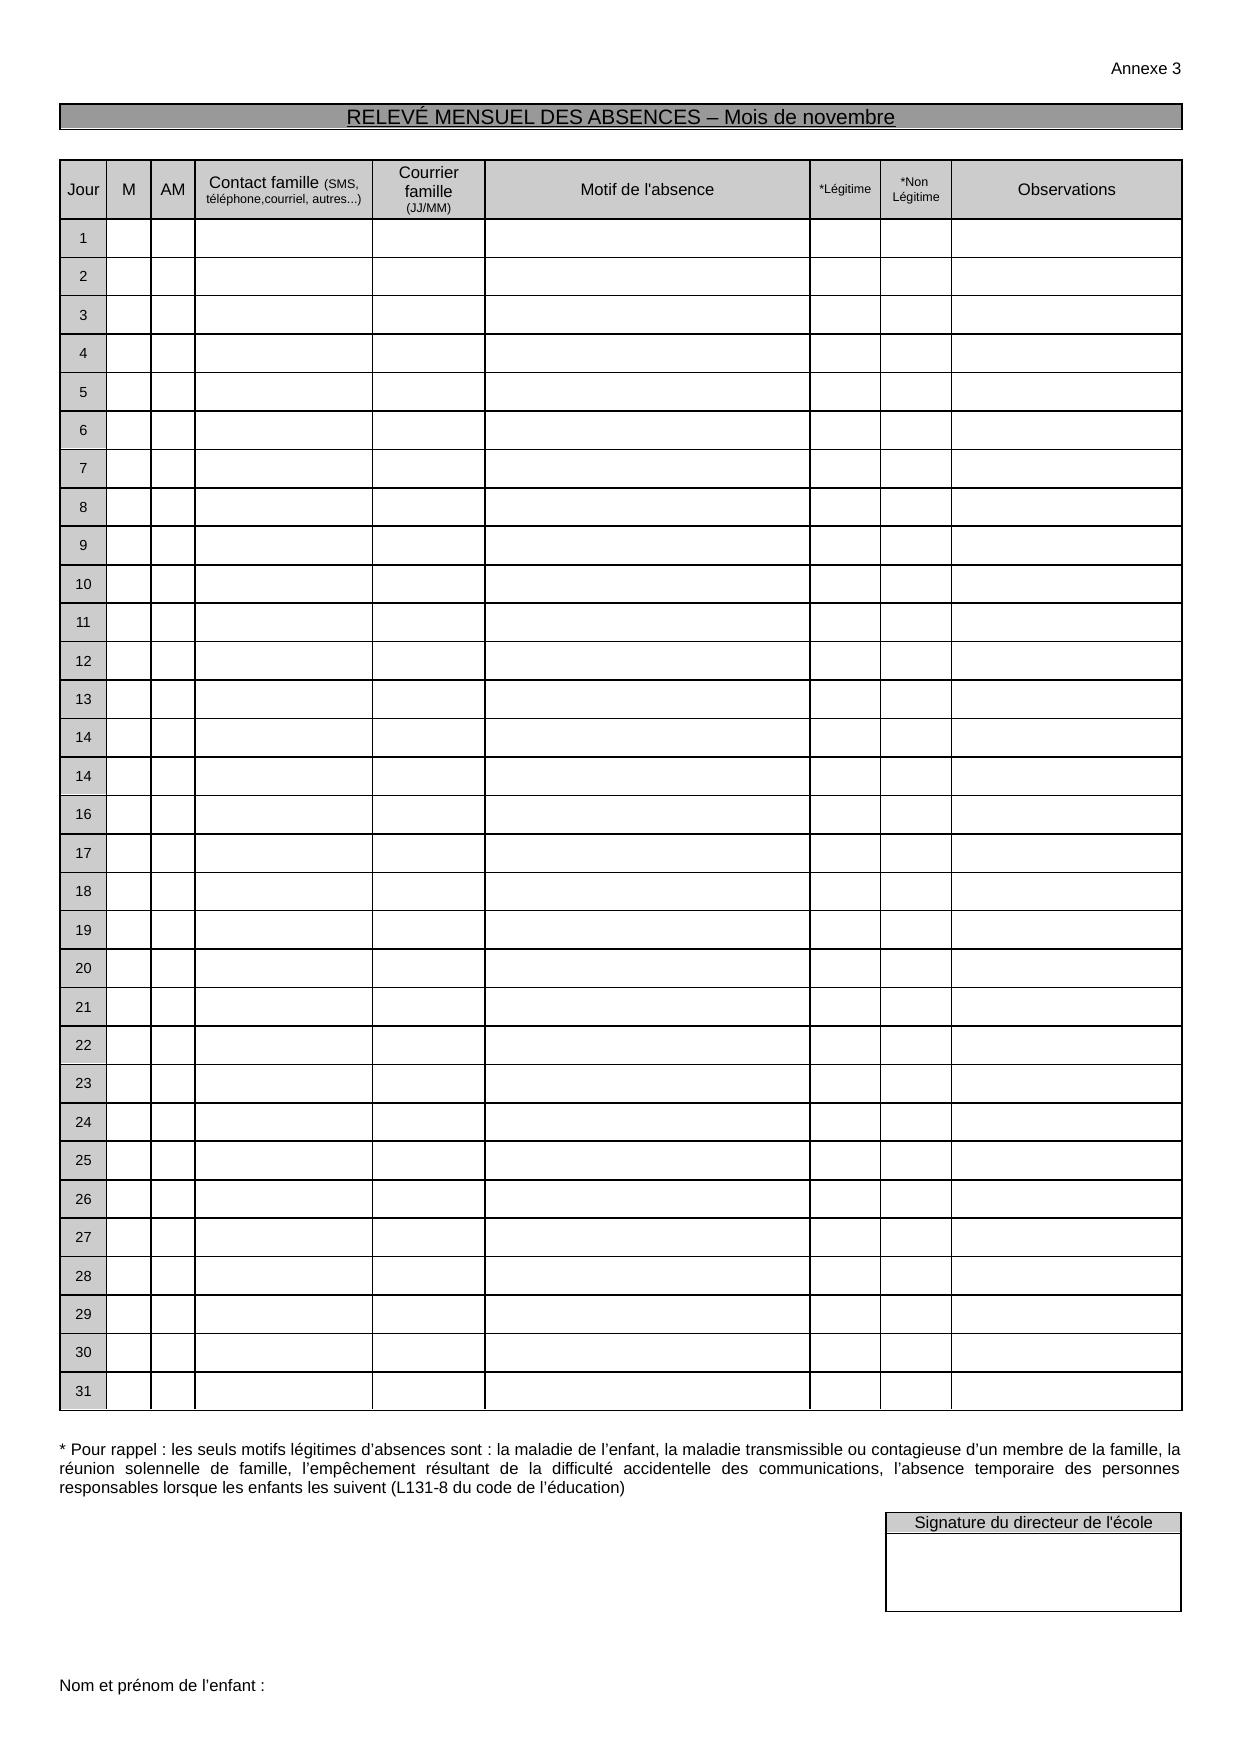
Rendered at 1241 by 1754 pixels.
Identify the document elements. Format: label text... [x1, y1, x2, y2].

table_cell [373, 1373, 484, 1409]
table_cell [811, 604, 880, 641]
table_cell [107, 1181, 150, 1217]
table_cell [152, 642, 194, 679]
table_cell [811, 835, 880, 871]
table_cell [152, 950, 194, 987]
table_cell [811, 1104, 880, 1140]
table_cell [881, 758, 951, 794]
table_cell [196, 719, 372, 756]
table_cell [107, 950, 150, 987]
table_cell [152, 1257, 194, 1294]
table_cell [196, 1065, 372, 1102]
table_cell [196, 527, 372, 564]
table_cell [107, 373, 150, 410]
table_cell [486, 796, 809, 833]
table_cell [152, 566, 194, 602]
table_cell [196, 1027, 372, 1063]
text * Pour rappel : les seuls motifs légitimes d’absences sont : la maladie de l’enfant, la maladie transmissible ou contagieuse d’un membre de la famille, la réunion solennelle de famille, l’empêchement résultant de la difficulté accidentelle des communications, l’absence temporaire des personnes responsables lorsque les enfants les suivent (L131-8 du code de l’éducation) [59, 1440, 1181, 1497]
table_cell [881, 1373, 951, 1409]
table_cell [196, 566, 372, 602]
table_cell [152, 412, 194, 448]
table_cell [486, 1257, 809, 1294]
table_cell [486, 758, 809, 794]
table_cell [107, 758, 150, 794]
table_cell [196, 873, 372, 910]
table_cell [196, 796, 372, 833]
table_cell [881, 604, 951, 641]
table_cell [486, 1142, 809, 1179]
table_cell [881, 412, 951, 448]
table_cell [952, 220, 1181, 256]
table_cell [152, 1181, 194, 1217]
table_cell [107, 412, 150, 448]
table_cell [152, 835, 194, 871]
table_cell [952, 527, 1181, 564]
table_cell 11 [61, 604, 106, 641]
table_cell [107, 335, 150, 372]
table_cell [486, 296, 809, 333]
table_cell 2 [61, 258, 106, 295]
table_cell [107, 296, 150, 333]
table_cell 8 [61, 489, 106, 525]
table_cell [952, 373, 1181, 410]
table_cell [373, 1104, 484, 1140]
table_cell [373, 566, 484, 602]
table_cell [196, 835, 372, 871]
table_cell [486, 527, 809, 564]
table_cell [107, 719, 150, 756]
table_cell [107, 527, 150, 564]
table_cell [952, 1296, 1181, 1333]
table_cell [373, 1257, 484, 1294]
table_cell [107, 1065, 150, 1102]
table_cell [881, 911, 951, 948]
table_cell 23 [61, 1065, 106, 1102]
table_cell [486, 1065, 809, 1102]
table_cell [196, 450, 372, 487]
table_cell [196, 220, 372, 256]
table_cell [952, 911, 1181, 948]
table_header *Non Légitime [881, 161, 951, 218]
table_cell [373, 1142, 484, 1179]
table_cell [881, 489, 951, 525]
table_cell [152, 1027, 194, 1063]
table_cell [373, 373, 484, 410]
table_cell [107, 681, 150, 718]
table_header Motif de l'absence [486, 161, 809, 218]
table_header Courrier famille (JJ/MM) [373, 161, 484, 218]
table_cell [486, 335, 809, 372]
table_cell [196, 1373, 372, 1409]
table_cell [196, 988, 372, 1025]
table_cell [952, 681, 1181, 718]
table_header *Légitime [811, 161, 880, 218]
table_cell [881, 258, 951, 295]
table_cell [811, 1219, 880, 1256]
table_cell [196, 1334, 372, 1371]
table_cell [881, 1181, 951, 1217]
table_cell [486, 1334, 809, 1371]
table_header Signature du directeur de l'école [887, 1513, 1180, 1532]
table_cell [486, 220, 809, 256]
table_cell [152, 1334, 194, 1371]
table_cell 13 [61, 681, 106, 718]
table_cell 31 [61, 1373, 106, 1409]
table_cell [881, 450, 951, 487]
table_cell [196, 1104, 372, 1140]
table_cell [881, 873, 951, 910]
table_cell [486, 988, 809, 1025]
table_cell 14 [61, 719, 106, 756]
table_cell 19 [61, 911, 106, 948]
table_cell [373, 681, 484, 718]
table_cell 3 [61, 296, 106, 333]
table_cell [196, 258, 372, 295]
table_cell [196, 335, 372, 372]
table_cell [373, 450, 484, 487]
table_cell [107, 1257, 150, 1294]
table_cell [486, 373, 809, 410]
table_cell [811, 412, 880, 448]
table_cell [152, 873, 194, 910]
table_cell [881, 220, 951, 256]
table_cell [373, 1181, 484, 1217]
table_cell [107, 1334, 150, 1371]
table_cell [373, 335, 484, 372]
table_cell [952, 1065, 1181, 1102]
table_cell [952, 719, 1181, 756]
table_cell [811, 1296, 880, 1333]
table_cell [952, 1257, 1181, 1294]
table_cell [107, 1373, 150, 1409]
table_cell [152, 796, 194, 833]
table_cell 25 [61, 1142, 106, 1179]
table_cell [152, 1373, 194, 1409]
table_cell [152, 1296, 194, 1333]
table_cell [881, 1027, 951, 1063]
table_cell [881, 335, 951, 372]
table_cell 26 [61, 1181, 106, 1217]
table_cell [486, 566, 809, 602]
table_cell [373, 988, 484, 1025]
table_cell [486, 1373, 809, 1409]
table_cell [107, 258, 150, 295]
table_cell [107, 450, 150, 487]
table_cell [152, 988, 194, 1025]
table_cell [107, 604, 150, 641]
table_cell [952, 950, 1181, 987]
table_cell [881, 566, 951, 602]
table_cell [373, 796, 484, 833]
table_cell [952, 835, 1181, 871]
table_cell 16 [61, 796, 106, 833]
table_cell [811, 988, 880, 1025]
table_header Jour [61, 161, 106, 218]
table_cell [107, 1027, 150, 1063]
table_cell 18 [61, 873, 106, 910]
table_cell [107, 911, 150, 948]
table_cell [952, 1181, 1181, 1217]
table_cell [152, 450, 194, 487]
table_cell [152, 1219, 194, 1256]
table_cell [952, 1104, 1181, 1140]
table_header M [107, 161, 150, 218]
table_cell [373, 220, 484, 256]
table_cell [486, 412, 809, 448]
table_cell [107, 1296, 150, 1333]
table_cell [811, 1142, 880, 1179]
table_cell [811, 758, 880, 794]
table_cell 30 [61, 1334, 106, 1371]
table_cell [881, 1296, 951, 1333]
table_cell [952, 296, 1181, 333]
table_cell [107, 1219, 150, 1256]
table_cell 6 [61, 412, 106, 448]
table_cell [881, 1334, 951, 1371]
table_cell [107, 566, 150, 602]
table_cell [811, 719, 880, 756]
table_cell 12 [61, 642, 106, 679]
table_cell [373, 642, 484, 679]
table_cell [952, 566, 1181, 602]
table_cell [881, 796, 951, 833]
table_cell [952, 796, 1181, 833]
table_cell 24 [61, 1104, 106, 1140]
table_cell [811, 1334, 880, 1371]
table_cell [196, 489, 372, 525]
table_cell 27 [61, 1219, 106, 1256]
table_cell [373, 719, 484, 756]
table_cell [811, 220, 880, 256]
table_cell [373, 950, 484, 987]
table_cell [107, 873, 150, 910]
table_cell 5 [61, 373, 106, 410]
table_cell [373, 1296, 484, 1333]
table_header RELEVÉ MENSUEL DES ABSENCES – Mois de novembre [61, 105, 1181, 128]
table_cell [486, 1027, 809, 1063]
table_cell [196, 1296, 372, 1333]
table_cell [373, 1027, 484, 1063]
table_cell [152, 1104, 194, 1140]
table_cell [881, 835, 951, 871]
table_cell 21 [61, 988, 106, 1025]
table_cell [952, 1142, 1181, 1179]
table_cell [811, 911, 880, 948]
table_cell [952, 988, 1181, 1025]
table_cell [952, 1334, 1181, 1371]
table_cell [373, 1219, 484, 1256]
table_cell [107, 1104, 150, 1140]
table_cell [881, 296, 951, 333]
table_cell 10 [61, 566, 106, 602]
table_cell [486, 1296, 809, 1333]
table_header Observations [952, 161, 1181, 218]
table_cell [881, 1104, 951, 1140]
table_cell [107, 988, 150, 1025]
table_cell [881, 1065, 951, 1102]
table_cell [881, 950, 951, 987]
table_cell [196, 1142, 372, 1179]
table_cell [811, 527, 880, 564]
table_cell [811, 566, 880, 602]
table_cell [152, 604, 194, 641]
table_cell [196, 373, 372, 410]
table_cell [952, 335, 1181, 372]
table_cell [107, 220, 150, 256]
table_cell [486, 604, 809, 641]
table_cell [152, 1142, 194, 1179]
table_cell [811, 642, 880, 679]
table_cell [881, 1219, 951, 1256]
table_cell [373, 911, 484, 948]
table_cell [373, 489, 484, 525]
table_cell [811, 1181, 880, 1217]
table_cell [881, 719, 951, 756]
table_cell [107, 796, 150, 833]
table_cell [881, 527, 951, 564]
table_cell [486, 835, 809, 871]
table_cell [373, 835, 484, 871]
table_cell [196, 1219, 372, 1256]
table_cell [881, 373, 951, 410]
table_cell [152, 758, 194, 794]
table_cell [152, 719, 194, 756]
table_cell [952, 258, 1181, 295]
table_cell [373, 296, 484, 333]
table_cell [811, 1065, 880, 1102]
table_cell [486, 681, 809, 718]
table_cell 1 [61, 220, 106, 256]
table_cell [811, 450, 880, 487]
table_cell [373, 258, 484, 295]
table_header AM [152, 161, 194, 218]
table_cell 7 [61, 450, 106, 487]
table_cell [811, 296, 880, 333]
table_cell [152, 527, 194, 564]
table_cell [952, 642, 1181, 679]
table_cell [952, 1219, 1181, 1256]
table_cell [152, 681, 194, 718]
table_cell [486, 489, 809, 525]
table_cell [811, 873, 880, 910]
table_cell [881, 1142, 951, 1179]
table_cell [952, 412, 1181, 448]
table_cell [107, 835, 150, 871]
table_cell [486, 450, 809, 487]
table_cell [811, 950, 880, 987]
table_cell [152, 911, 194, 948]
table_cell [486, 719, 809, 756]
table_cell [952, 1373, 1181, 1409]
table_cell [811, 681, 880, 718]
table_cell 4 [61, 335, 106, 372]
table_cell 17 [61, 835, 106, 871]
table_cell [881, 681, 951, 718]
table_cell [486, 1104, 809, 1140]
table_cell [811, 1257, 880, 1294]
table_cell [152, 335, 194, 372]
table_cell 9 [61, 527, 106, 564]
table_cell [373, 1334, 484, 1371]
table_cell [107, 1142, 150, 1179]
table_cell [811, 796, 880, 833]
table_cell [196, 412, 372, 448]
table_cell [486, 873, 809, 910]
table_cell [373, 412, 484, 448]
table_cell [811, 489, 880, 525]
table_cell [152, 489, 194, 525]
table_cell [486, 1219, 809, 1256]
table_cell [196, 758, 372, 794]
table_cell [486, 950, 809, 987]
table_cell [486, 258, 809, 295]
table_cell 14 [61, 758, 106, 794]
table_cell [952, 604, 1181, 641]
table_cell [373, 1065, 484, 1102]
table_cell [952, 758, 1181, 794]
table_cell [152, 1065, 194, 1102]
table_cell [373, 604, 484, 641]
table_cell 20 [61, 950, 106, 987]
table_cell [952, 450, 1181, 487]
table_cell [196, 296, 372, 333]
table_cell [196, 642, 372, 679]
table_header Contact famille (SMS, téléphone,courriel, autres...) [196, 161, 372, 218]
table_cell [373, 758, 484, 794]
table_cell [196, 681, 372, 718]
table_cell [152, 296, 194, 333]
table_cell [811, 1373, 880, 1409]
table_cell [486, 1181, 809, 1217]
table_cell [152, 258, 194, 295]
table_cell [811, 335, 880, 372]
table_cell [952, 1027, 1181, 1063]
table_cell [881, 642, 951, 679]
table_cell [952, 873, 1181, 910]
table_cell 28 [61, 1257, 106, 1294]
table_cell [196, 1257, 372, 1294]
table_cell 22 [61, 1027, 106, 1063]
table_cell [811, 258, 880, 295]
table_cell [196, 950, 372, 987]
table_cell [373, 873, 484, 910]
table_cell [107, 489, 150, 525]
table_cell [196, 1181, 372, 1217]
table_cell [881, 988, 951, 1025]
table_cell [152, 373, 194, 410]
table_cell [952, 489, 1181, 525]
table_cell 29 [61, 1296, 106, 1333]
table_cell [373, 527, 484, 564]
table_cell [486, 911, 809, 948]
table_cell [887, 1534, 1180, 1611]
table_cell [196, 911, 372, 948]
table_cell [196, 604, 372, 641]
table_cell [107, 642, 150, 679]
table_cell [811, 373, 880, 410]
table_cell [811, 1027, 880, 1063]
table_cell [152, 220, 194, 256]
table_cell [486, 642, 809, 679]
table_cell [881, 1257, 951, 1294]
